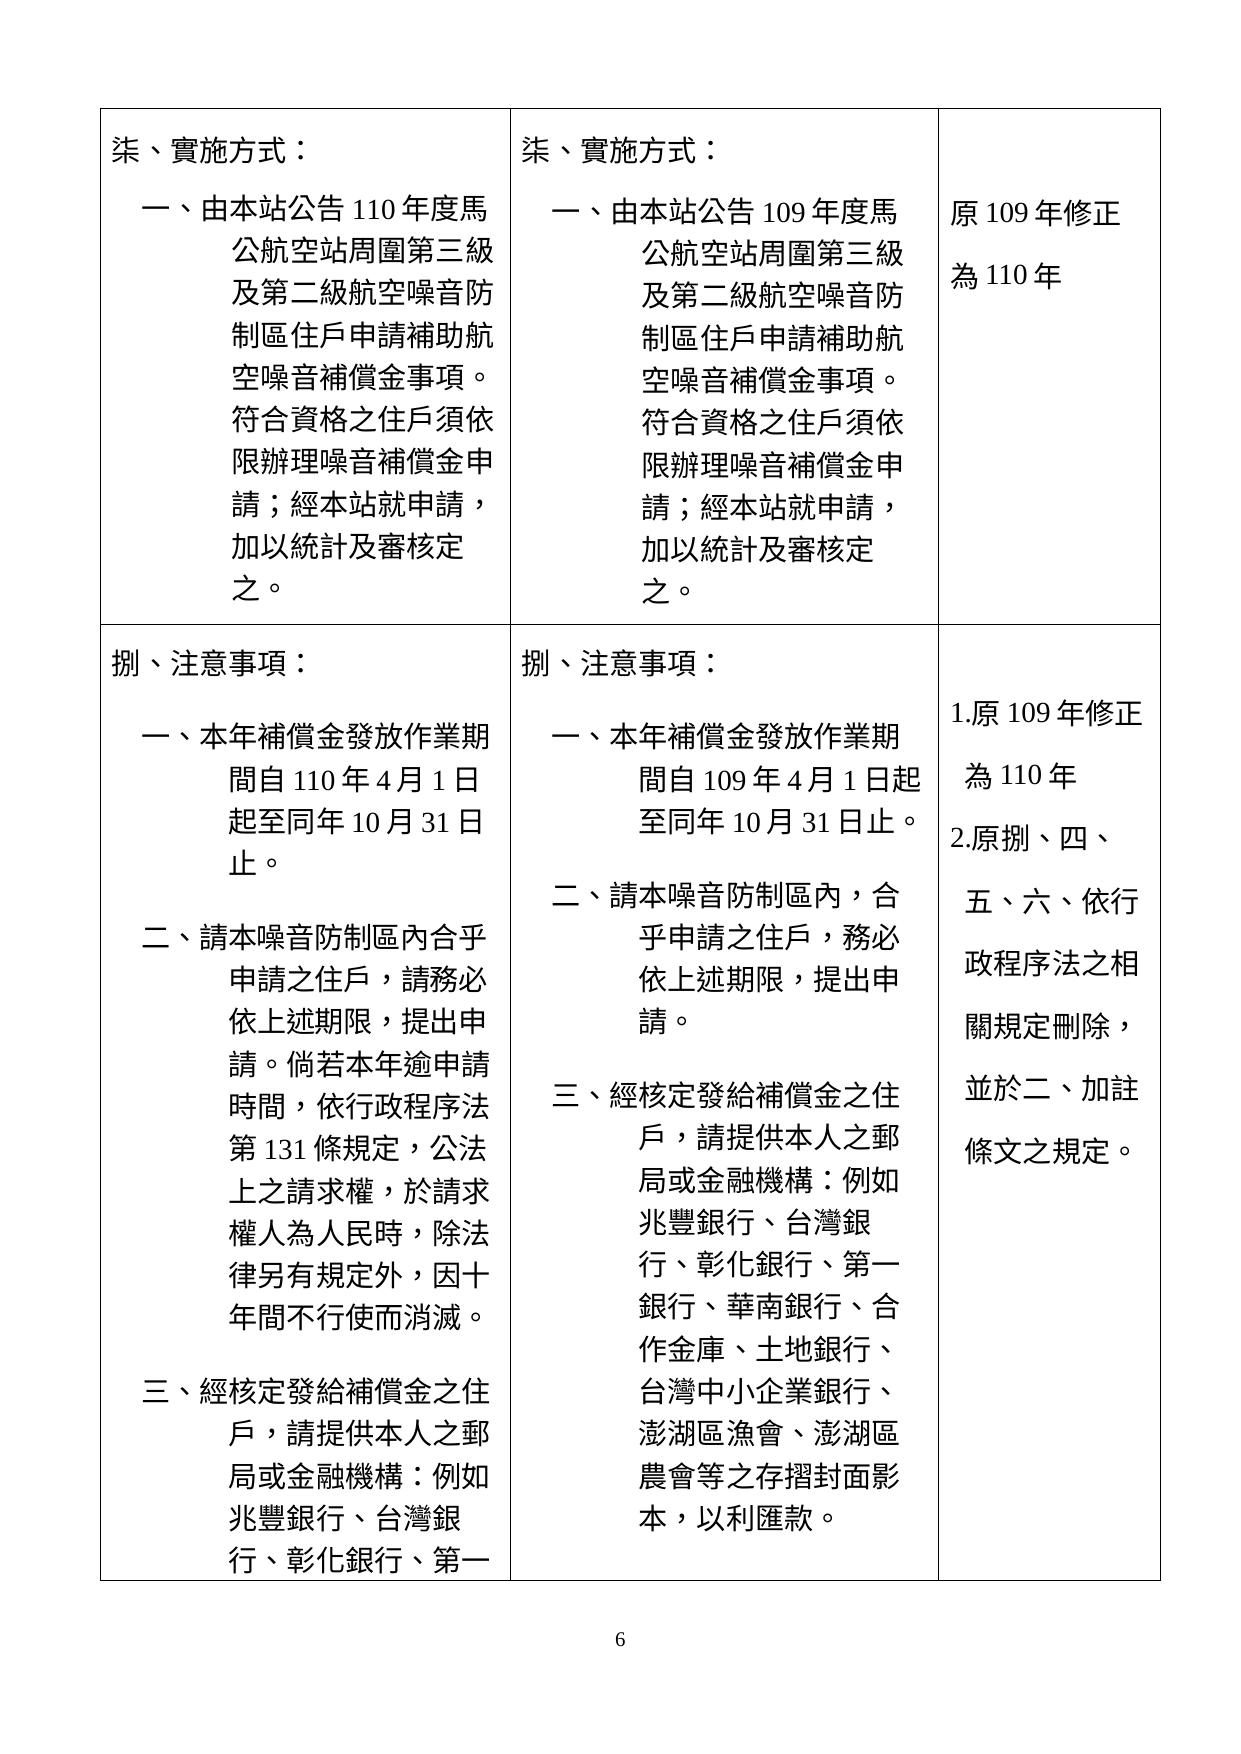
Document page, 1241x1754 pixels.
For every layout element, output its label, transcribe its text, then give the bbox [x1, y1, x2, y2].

table_cell 柒、實施方式： 一、由本站公告109年度馬公航空站周圍第三級及第二級航空噪音防制區住戶申請補助航空噪音補償金事項。符合資格之住戶須依限辦理噪音補償金申請；經本站就申請，加以統計及審核定之。 [511, 109, 938, 624]
table_cell 原109年修正為110年 [939, 109, 1160, 624]
table_cell 捌、注意事項： 一、本年補償金發放作業期間自109年4月1日起至同年10月31日止。 二、請本噪音防制區內，合乎申請之住戶，務必依上述期限，提出申請。 三、經核定發給補償金之住戶，請提供本人之郵局或金融機構：例如兆豐銀行、台灣銀行、彰化銀行、第一銀行、華南銀行、合作金庫、土地銀行、台灣中小企業銀行、澎湖區漁會、澎湖區農會等之存摺封面影本，以利匯款。 [511, 625, 938, 1580]
table_cell 1.原109年修正為110年 2.原捌、四、五、六、依行政程序法之相關規定刪除，並於二、加註條文之規定。 [939, 625, 1160, 1580]
table_cell 柒、實施方式： 一、由本站公告110年度馬公航空站周圍第三級及第二級航空噪音防制區住戶申請補助航空噪音補償金事項。符合資格之住戶須依限辦理噪音補償金申請；經本站就申請，加以統計及審核定之。 [101, 109, 510, 624]
table_cell 捌、注意事項： 一、本年補償金發放作業期間自110年4月1日起至同年10月31日止。 二、請本噪音防制區內合乎申請之住戶，請務必依上述期限，提出申請。倘若本年逾申請時間，依行政程序法第131條規定，公法上之請求權，於請求權人為人民時，除法律另有規定外，因十年間不行使而消滅。 三、經核定發給補償金之住戶，請提供本人之郵局或金融機構：例如兆豐銀行、台灣銀行、彰化銀行、第一 [101, 625, 510, 1580]
